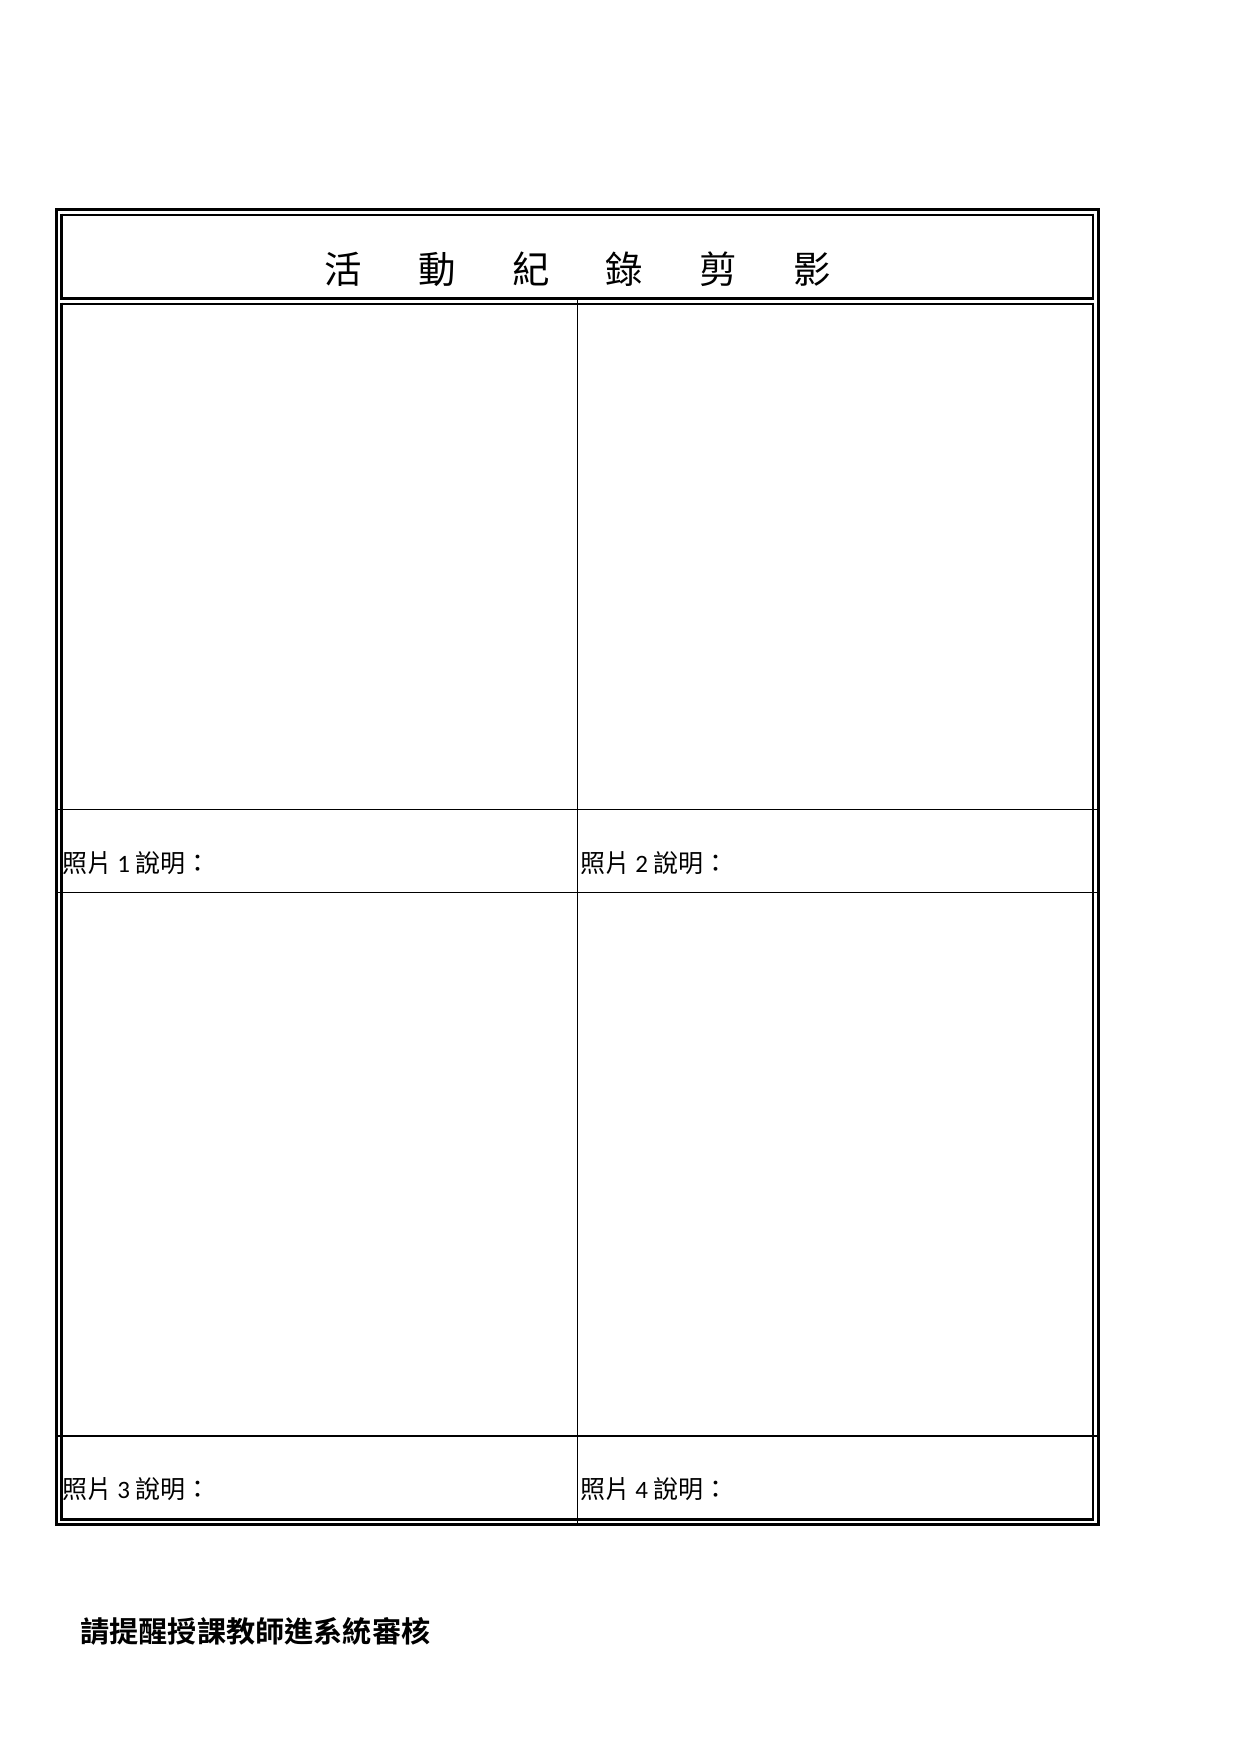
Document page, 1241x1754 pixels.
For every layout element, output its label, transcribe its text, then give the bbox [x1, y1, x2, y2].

table_cell [578, 305, 1092, 809]
table_cell 照片3說明： [63, 1437, 577, 1518]
table_header 活 動 紀 錄 剪 影 [59, 211, 1096, 297]
table_cell [63, 305, 577, 809]
table_cell 照片4說明： [578, 1437, 1092, 1518]
table_cell 照片2說明： [578, 810, 1092, 892]
table_cell [578, 297, 1096, 809]
table_cell [63, 893, 577, 1435]
table_cell [578, 893, 1092, 1435]
table_cell [59, 297, 577, 809]
text 請提醒授課教師進系統審核 [59, 1588, 1181, 1651]
table_cell 照片1說明： [63, 810, 577, 892]
